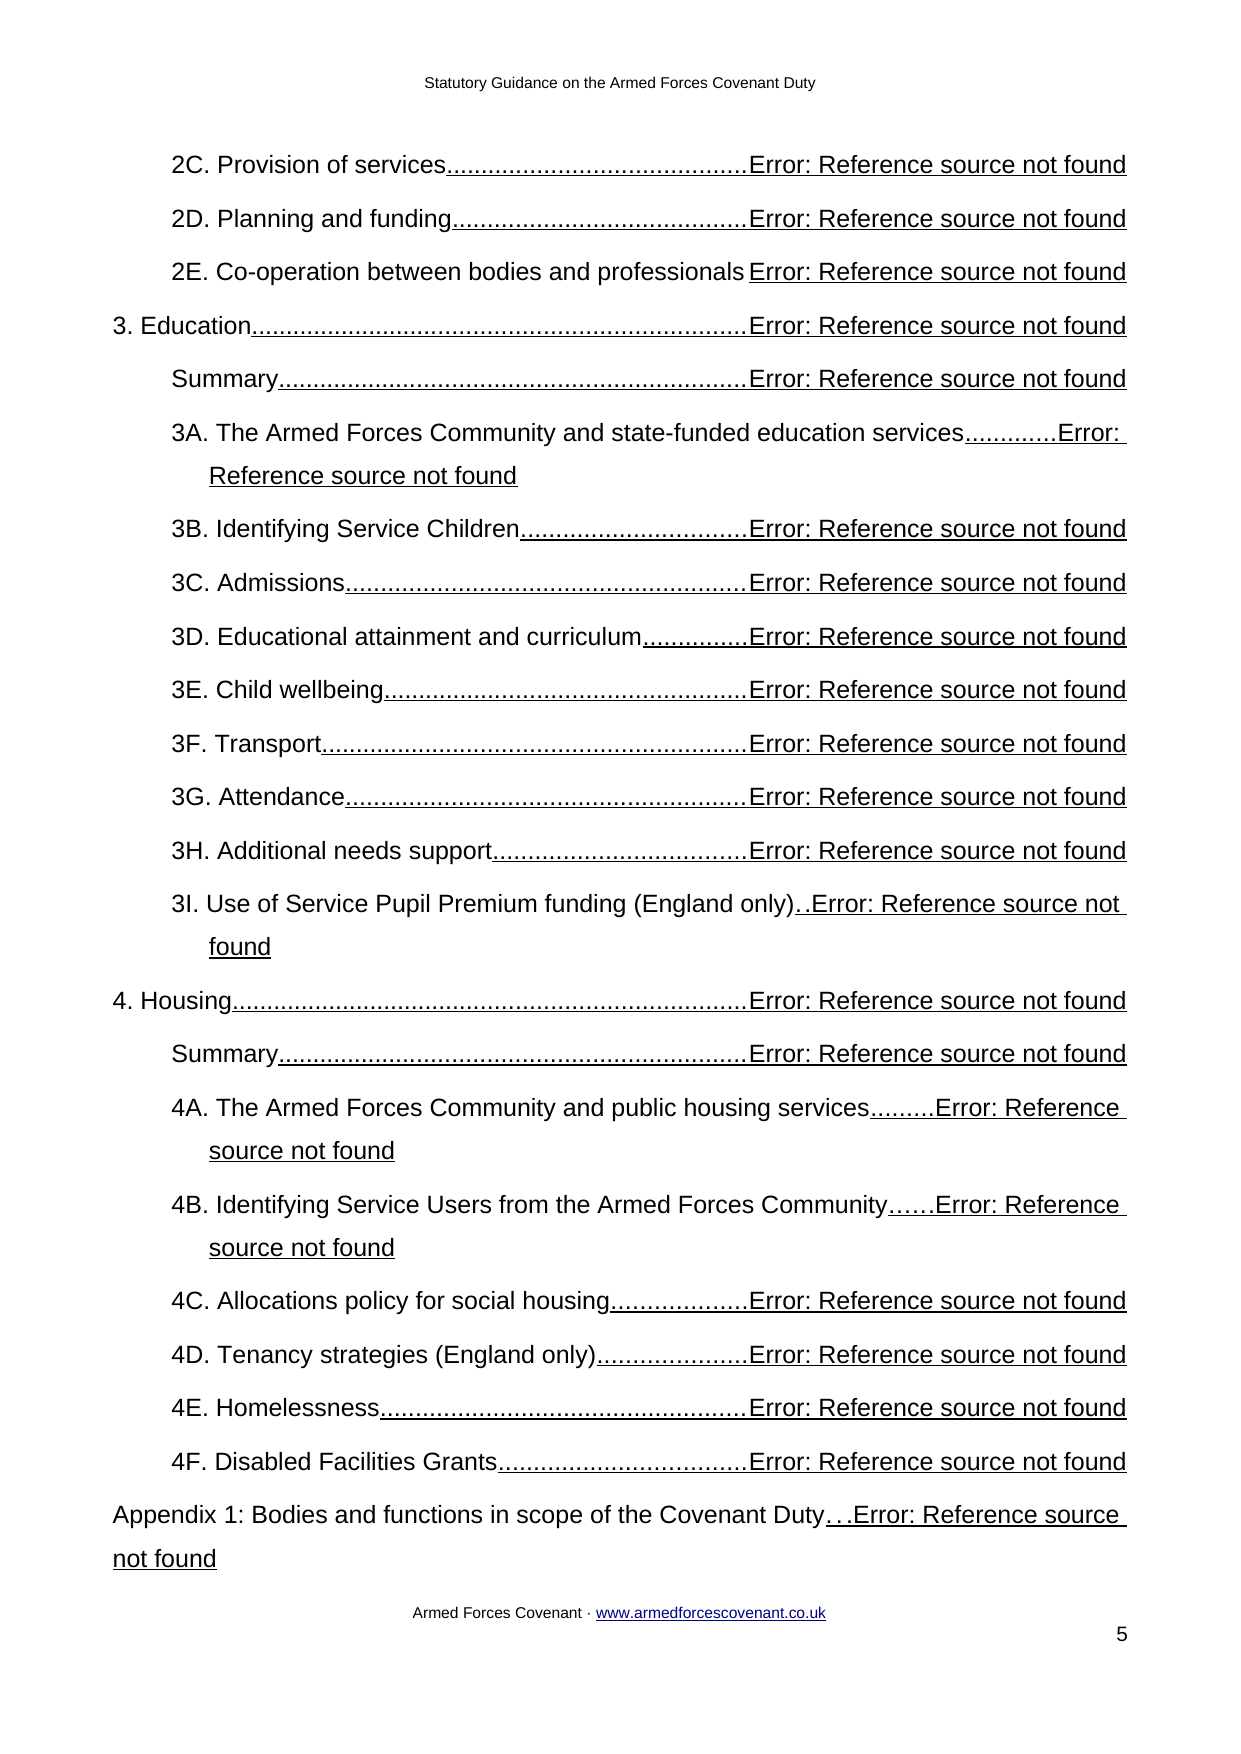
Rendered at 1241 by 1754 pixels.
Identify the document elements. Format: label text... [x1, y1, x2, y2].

text 2E. Co-operation between bodies and professionals 37 [171, 257, 1128, 286]
text 4A. The Armed Forces Community and public housing services 53 [171, 1093, 1128, 1165]
text 3D. Educational attainment and curriculum 42 [171, 621, 1128, 650]
text 4. Housing 52 [112, 986, 1128, 1014]
text 3E. Child wellbeing 43 [171, 675, 1128, 704]
text 3I. Use of Service Pupil Premium funding (England only) 50 [171, 889, 1128, 961]
text 4F. Disabled Facilities Grants 61 [171, 1447, 1128, 1476]
text 2D. Planning and funding 36 [171, 203, 1128, 232]
text 4E. Homelessness 60 [171, 1393, 1128, 1422]
text 3B. Identifying Service Children 39 [171, 514, 1128, 543]
text 3F. Transport 46 [171, 728, 1128, 757]
text 3G. Attendance 48 [171, 782, 1128, 811]
text 3A. The Armed Forces Community and state-funded education services 39 [171, 418, 1128, 489]
text 3H. Additional needs support 49 [171, 836, 1128, 864]
text Summary 52 [171, 1039, 1128, 1068]
text 2C. Provision of services 32 [171, 150, 1128, 179]
text Summary 38 [171, 364, 1128, 393]
text 3C. Admissions 40 [171, 568, 1128, 597]
text Appendix 1: Bodies and functions in scope of the Covenant Duty 63 [112, 1500, 1128, 1572]
text 3. Education 38 [112, 311, 1128, 339]
text 4B. Identifying Service Users from the Armed Forces Community 53 [171, 1189, 1128, 1261]
text 4C. Allocations policy for social housing 54 [171, 1286, 1128, 1315]
text 4D. Tenancy strategies (England only) 59 [171, 1340, 1128, 1368]
